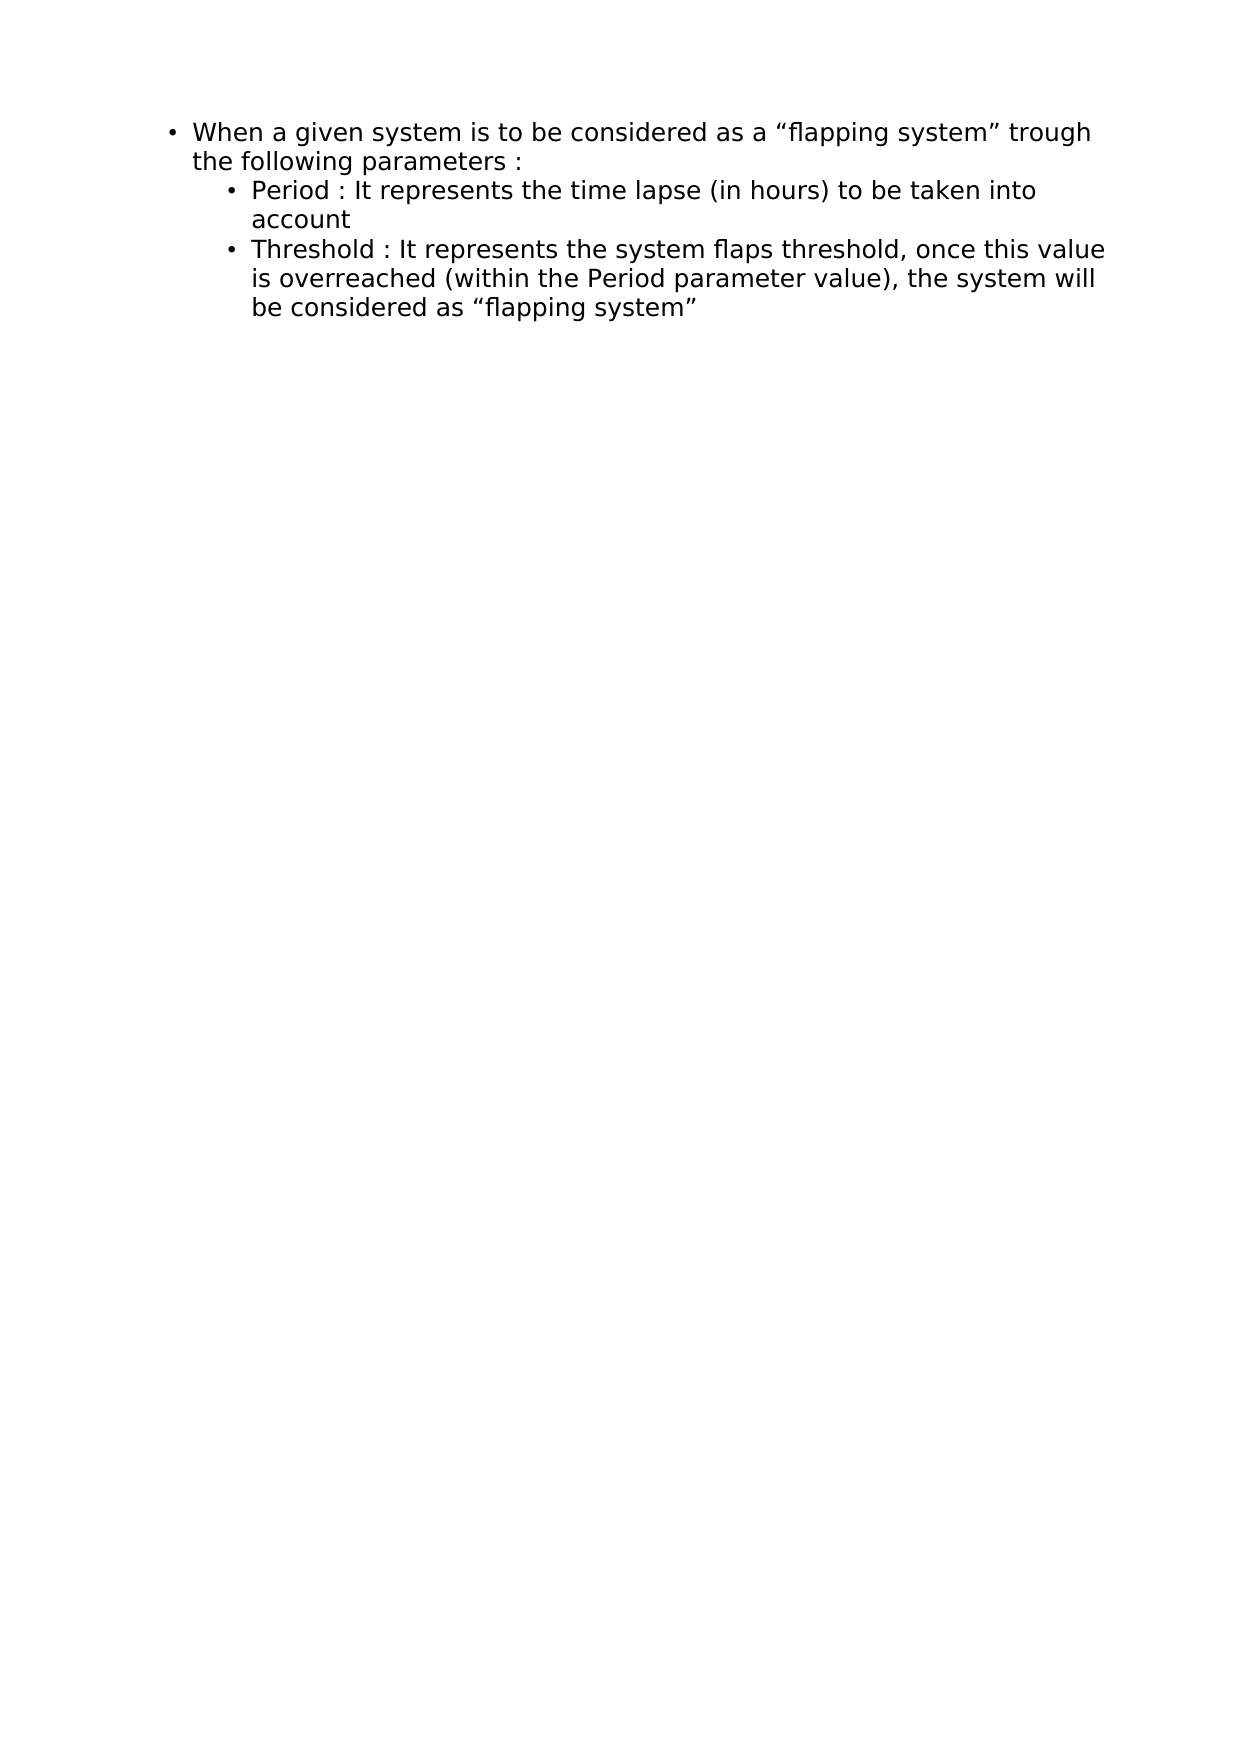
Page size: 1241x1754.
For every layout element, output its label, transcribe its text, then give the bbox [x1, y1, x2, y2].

list Threshold : It represents the system flaps threshold, once this value is overreached (within the Period parameter value), the system will be considered as “flapping system” [236, 235, 1122, 322]
list When a given system is to be considered as a “flapping system” trough the following parameters : [177, 118, 1122, 176]
list Period : It represents the time lapse (in hours) to be taken into account [236, 176, 1122, 235]
